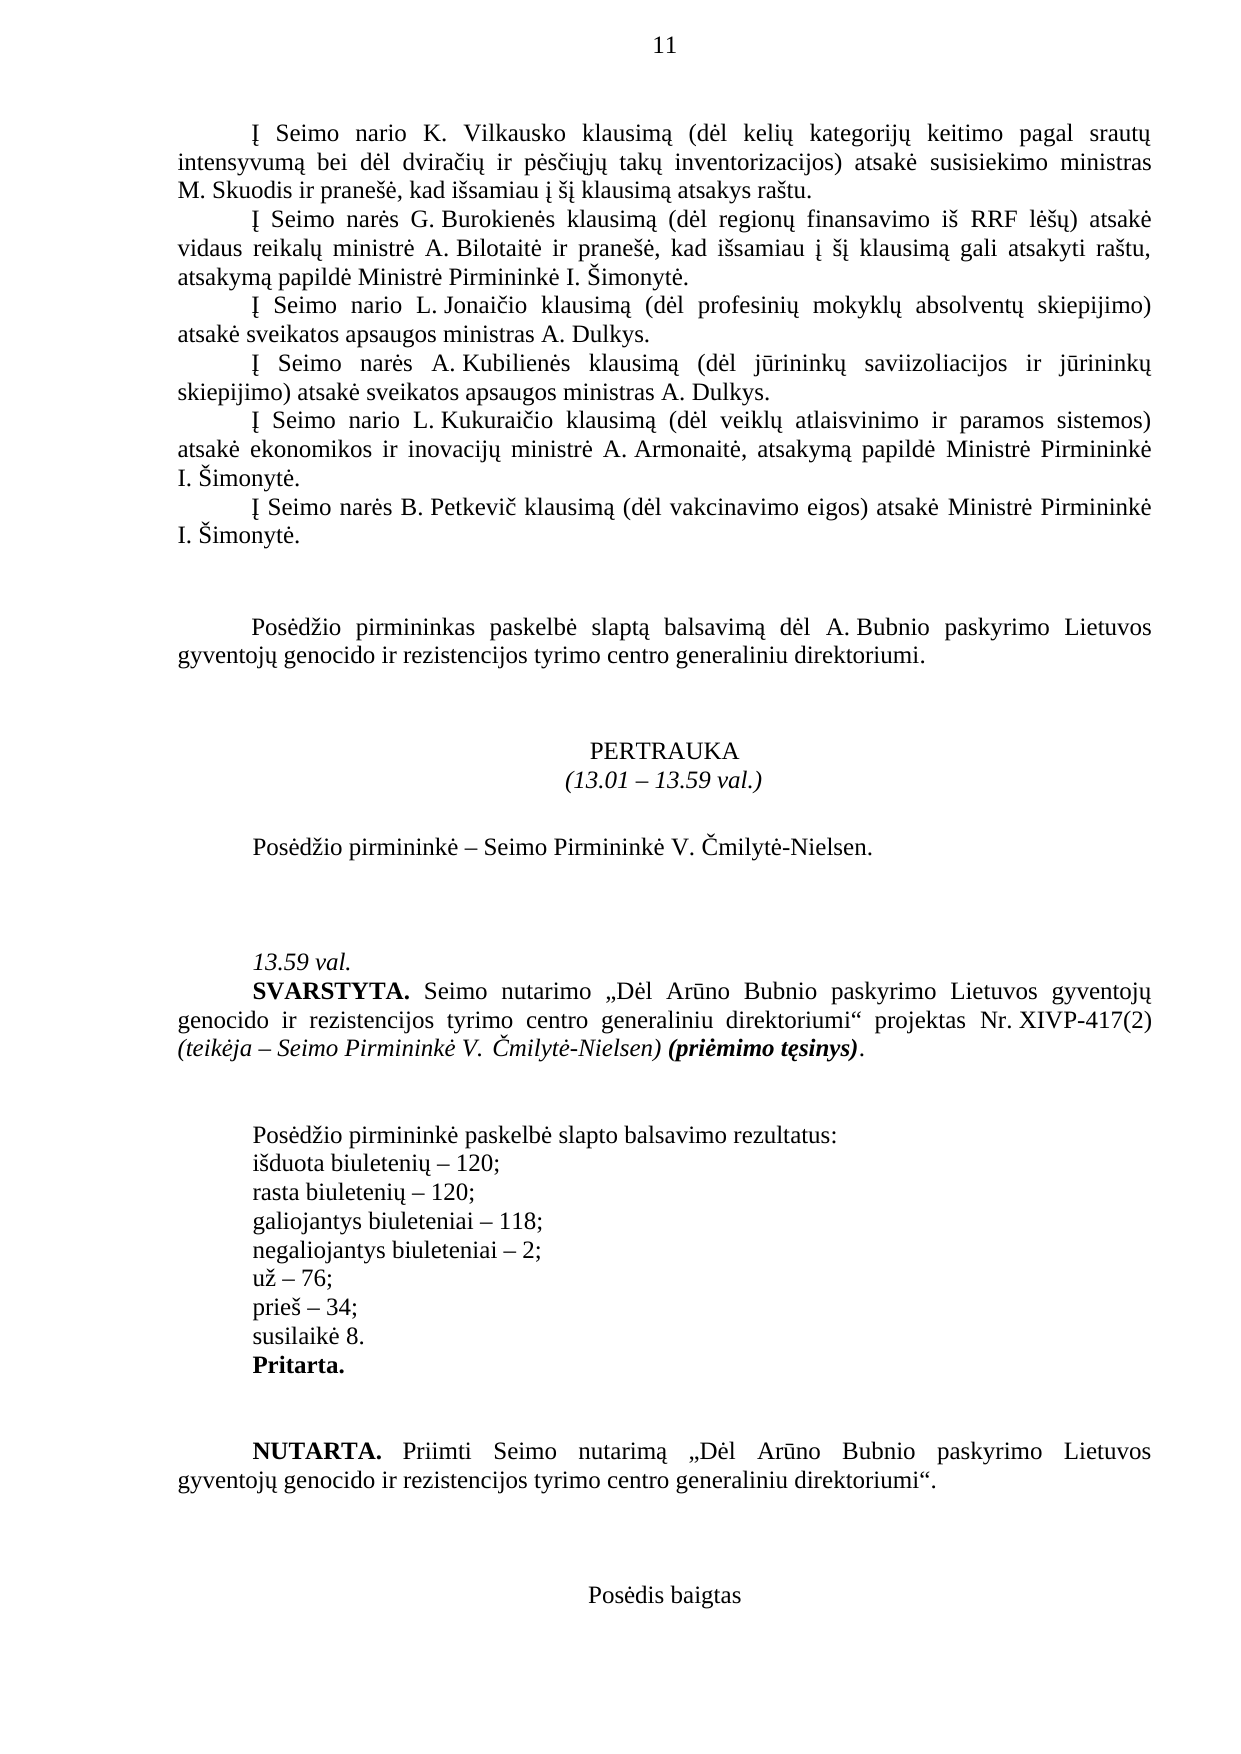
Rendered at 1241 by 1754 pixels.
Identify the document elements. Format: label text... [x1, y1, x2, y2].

text negaliojantys biuleteniai – 2; [177, 1235, 1152, 1263]
text Posėdžio pirmininkė paskelbė slapto balsavimo rezultatus: [177, 1120, 1152, 1148]
text Posėdžio pirmininkas paskelbė slaptą balsavimą dėl A. Bubnio paskyrimo Lietuvos gyventojų genocido ir rezistencijos tyrimo centro generaliniu direktoriumi. [177, 612, 1152, 669]
text prieš – 34; [252, 1292, 1152, 1321]
text susilaikė 8. [252, 1321, 1152, 1350]
text Į Seimo narės B. Petkevič klausimą (dėl vakcinavimo eigos) atsakė Ministrė Pirmininkė I. Šimonytė. [177, 492, 1152, 549]
text Į Seimo nario L. Jonaičio klausimą (dėl profesinių mokyklų absolventų skiepijimo) atsakė sveikatos apsaugos ministras A. Dulkys. [177, 291, 1152, 348]
text Į Seimo narės A. Kubilienės klausimą (dėl jūrininkų saviizoliacijos ir jūrininkų skiepijimo) atsakė sveikatos apsaugos ministras A. Dulkys. [177, 348, 1152, 406]
text (13.01 – 13.59 val.) [177, 765, 1152, 794]
text PERTRAUKA [177, 736, 1152, 765]
text už – 76; [177, 1263, 1152, 1292]
text Posėdis baigtas [177, 1580, 1152, 1608]
text Pritarta. [177, 1350, 1152, 1378]
text NUTARTA. Priimti Seimo nutarimą „Dėl Arūno Bubnio paskyrimo Lietuvos gyventojų genocido ir rezistencijos tyrimo centro generaliniu direktoriumi“. [177, 1436, 1152, 1493]
text Į Seimo narės G. Burokienės klausimą (dėl regionų finansavimo iš RRF lėšų) atsakė vidaus reikalų ministrė A. Bilotaitė ir pranešė, kad išsamiau į šį klausimą gali atsakyti raštu, atsakymą papildė Ministrė Pirmininkė I. Šimonytė. [177, 204, 1152, 291]
text 13.59 val. [177, 947, 1152, 976]
text Į Seimo nario L. Kukuraičio klausimą (dėl veiklų atlaisvinimo ir paramos sistemos) atsakė ekonomikos ir inovacijų ministrė A. Armonaitė, atsakymą papildė Ministrė Pirmininkė I. Šimonytė. [177, 406, 1152, 492]
text Posėdžio pirmininkė – Seimo Pirmininkė V. Čmilytė-Nielsen. [177, 832, 1152, 861]
subtitle rasta biuletenių – 120; [177, 1177, 1152, 1206]
text galiojantys biuleteniai – 118; [177, 1206, 1152, 1235]
text Į Seimo nario K. Vilkausko klausimą (dėl kelių kategorijų keitimo pagal srautų intensyvumą bei dėl dviračių ir pėsčiųjų takų inventorizacijos) atsakė susisiekimo ministras M. Skuodis ir pranešė, kad išsamiau į šį klausimą atsakys raštu. [177, 118, 1152, 204]
text išduota biuletenių – 120; [177, 1148, 1152, 1177]
text SVARSTYTA. Seimo nutarimo „Dėl Arūno Bubnio paskyrimo Lietuvos gyventojų genocido ir rezistencijos tyrimo centro generaliniu direktoriumi“ projektas Nr. XIVP-417(2) (teikėja – Seimo Pirmininkė V. Čmilytė-Nielsen) (priėmimo tęsinys). [177, 976, 1152, 1062]
